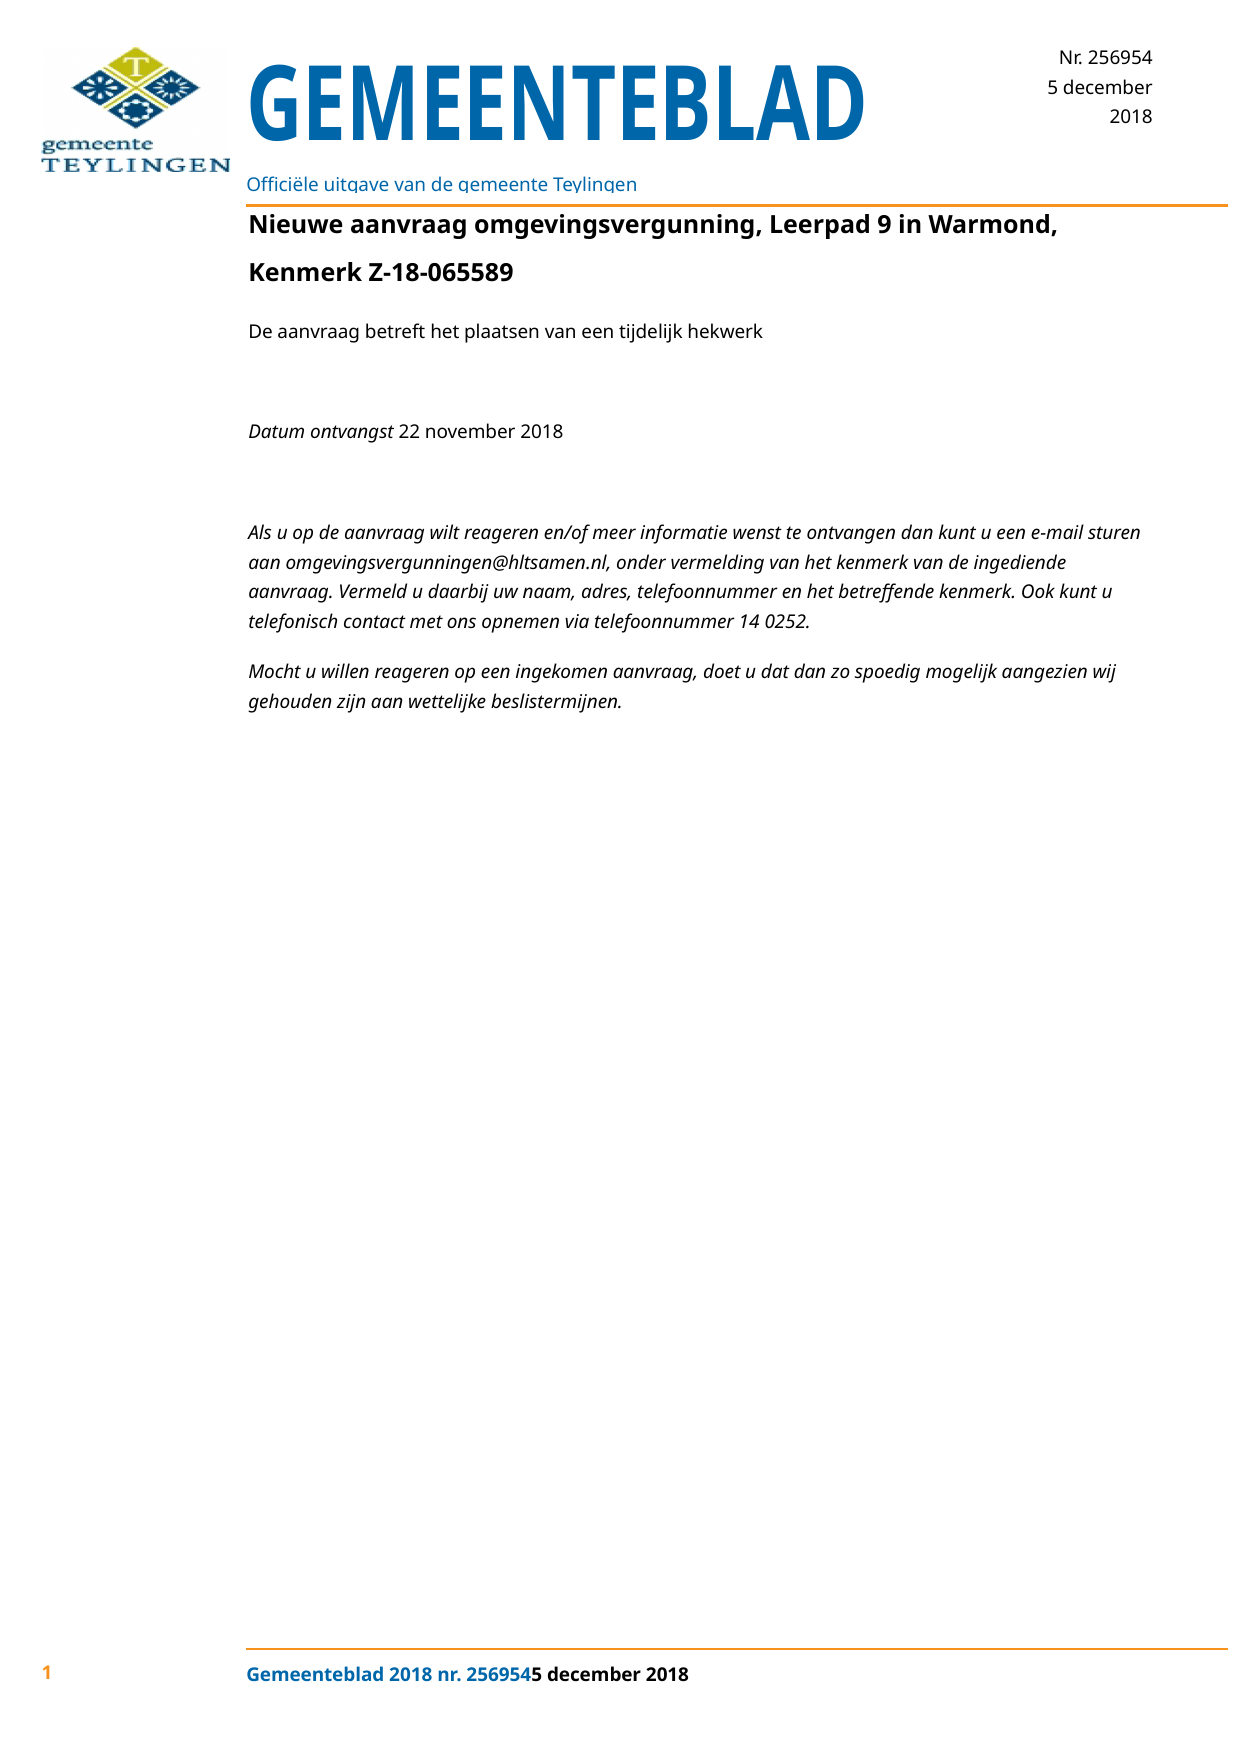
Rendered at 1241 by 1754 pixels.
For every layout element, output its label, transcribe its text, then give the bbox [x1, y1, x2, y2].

text De aanvraag betreft het plaatsen van een tijdelijk hekwerk [248, 318, 1152, 344]
text Datum ontvangst 22 november 2018 [248, 419, 1152, 444]
text Nieuwe aanvraag omgevingsvergunning, Leerpad 9 in Warmond, Kenmerk Z-18-065589 [248, 207, 1152, 288]
picture [41, 47, 231, 172]
text Mocht u willen reageren op een ingekomen aanvraag, doet u dat dan zo spoedig mogelijk aangezien wij gehouden zijn aan wettelijke beslistermijnen. [248, 659, 1152, 714]
text Als u op de aanvraag wilt reageren en/of meer informatie wenst te ontvangen dan kunt u een e-mail sturen aan omgevingsvergunningen@hltsamen.nl, onder vermelding van het kenmerk van de ingediende aanvraag. Vermeld u daarbij uw naam, adres, telefoonnummer en het betreffende kenmerk. Ook kunt u telefonisch contact met ons opnemen via telefoonnummer 14 0252. [248, 519, 1152, 634]
